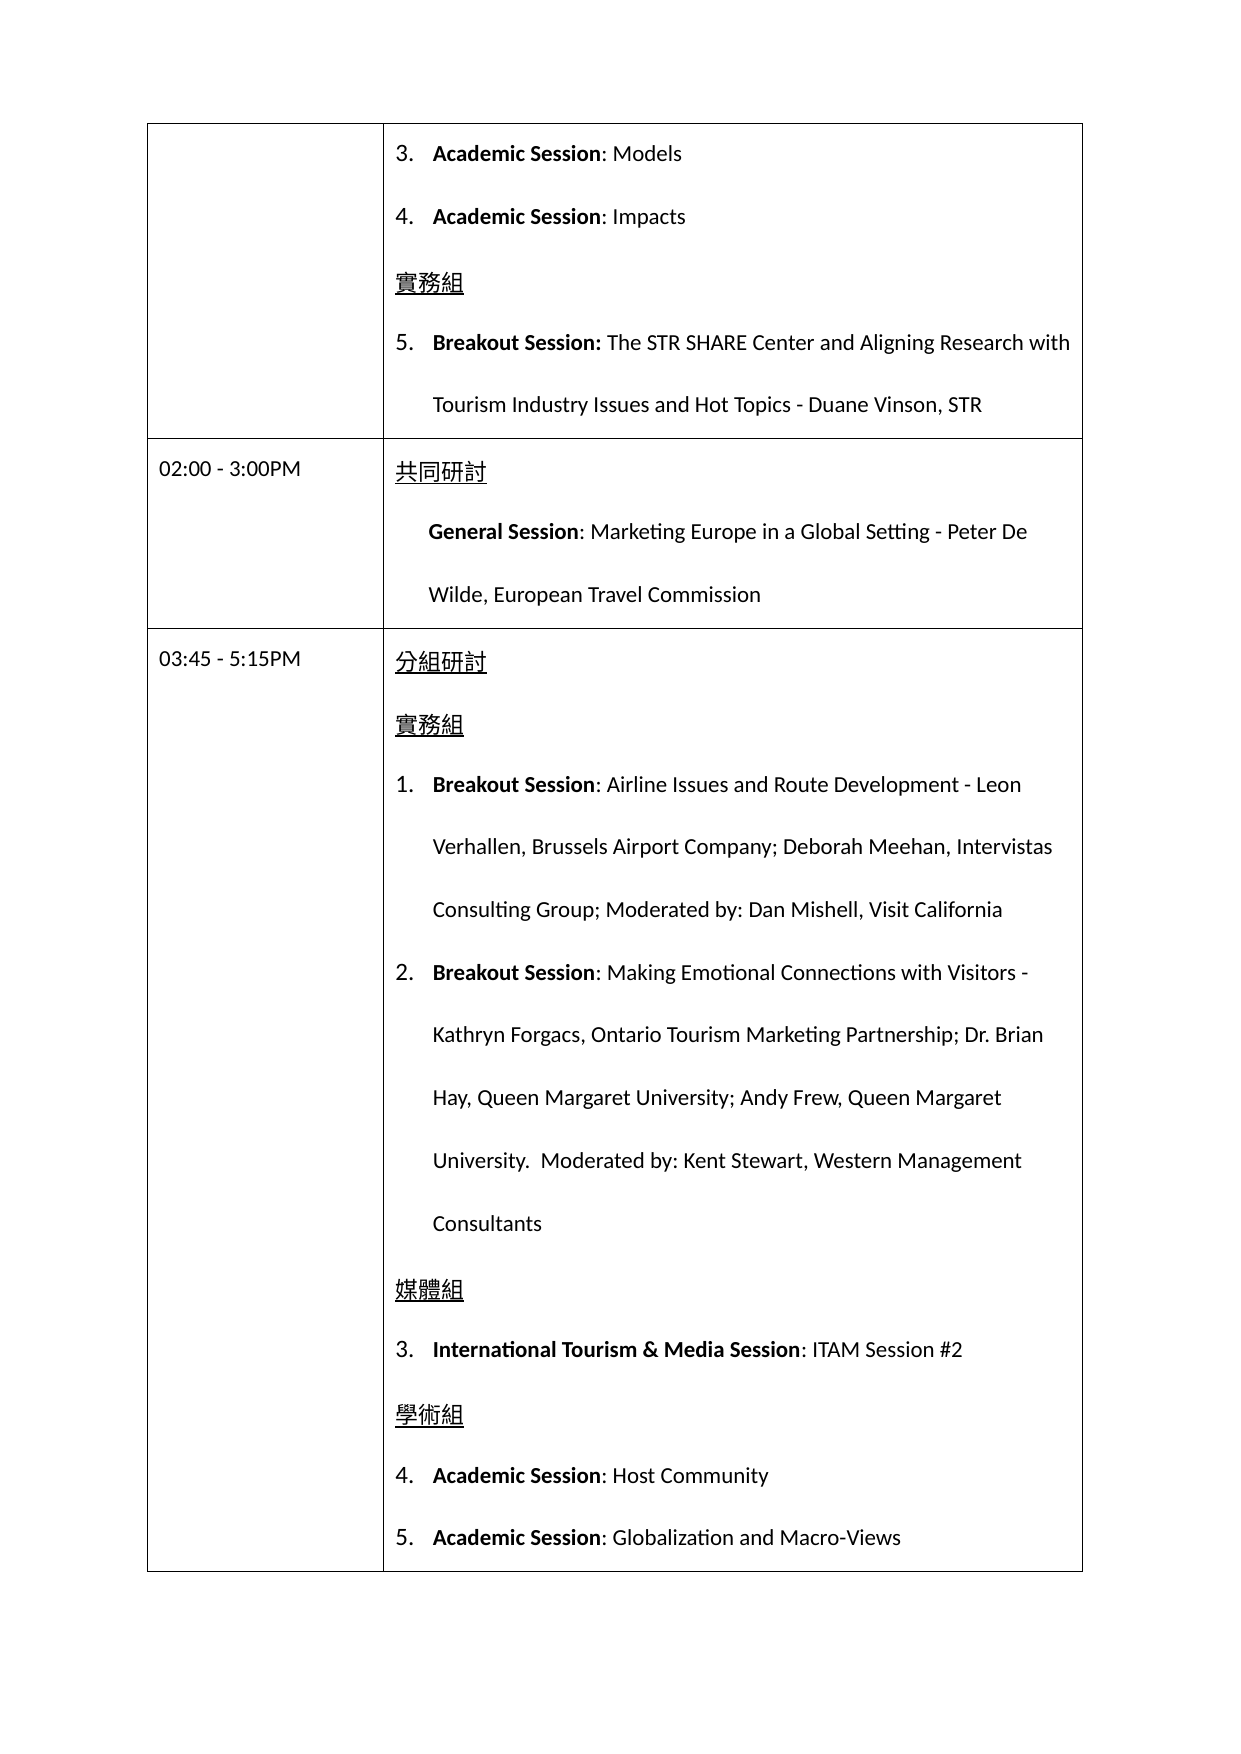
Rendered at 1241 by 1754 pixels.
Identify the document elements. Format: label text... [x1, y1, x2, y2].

table_cell 02:00 - 3:00PM [148, 439, 383, 628]
table_cell 共同研討 General Session: Marketing Europe in a Global Setting - Peter De Wilde, European Travel Commission [384, 439, 1082, 628]
table_cell [148, 124, 383, 438]
table_cell 分組研討 媒體組 International Tourism & Media Session: ITAM Session #1 學術組 Academic Session: Destination Performance Academic Session: Models Academic Session: Impacts 實務組 Breakout Session: The STR SHARE Center and Aligning Research with Tourism Industry Issues and Hot Topics - Duane Vinson, STR [384, 124, 1082, 438]
table_cell 分組研討 實務組 Breakout Session: Airline Issues and Route Development - Leon Verhallen, Brussels Airport Company; Deborah Meehan, Intervistas Consulting Group; Moderated by: Dan Mishell, Visit California Breakout Session: Making Emotional Connections with Visitors - Kathryn Forgacs, Ontario Tourism Marketing Partnership; Dr. Brian Hay, Queen Margaret University; Andy Frew, Queen Margaret University. Moderated by: Kent Stewart, Western Management Consultants 媒體組 International Tourism & Media Session: ITAM Session #2 學術組 Academic Session: Host Community Academic Session: Globalization and Macro-Views Academic Session: Destination Imaging [384, 629, 1082, 1571]
table_cell 03:45 - 5:15PM [148, 629, 383, 1571]
